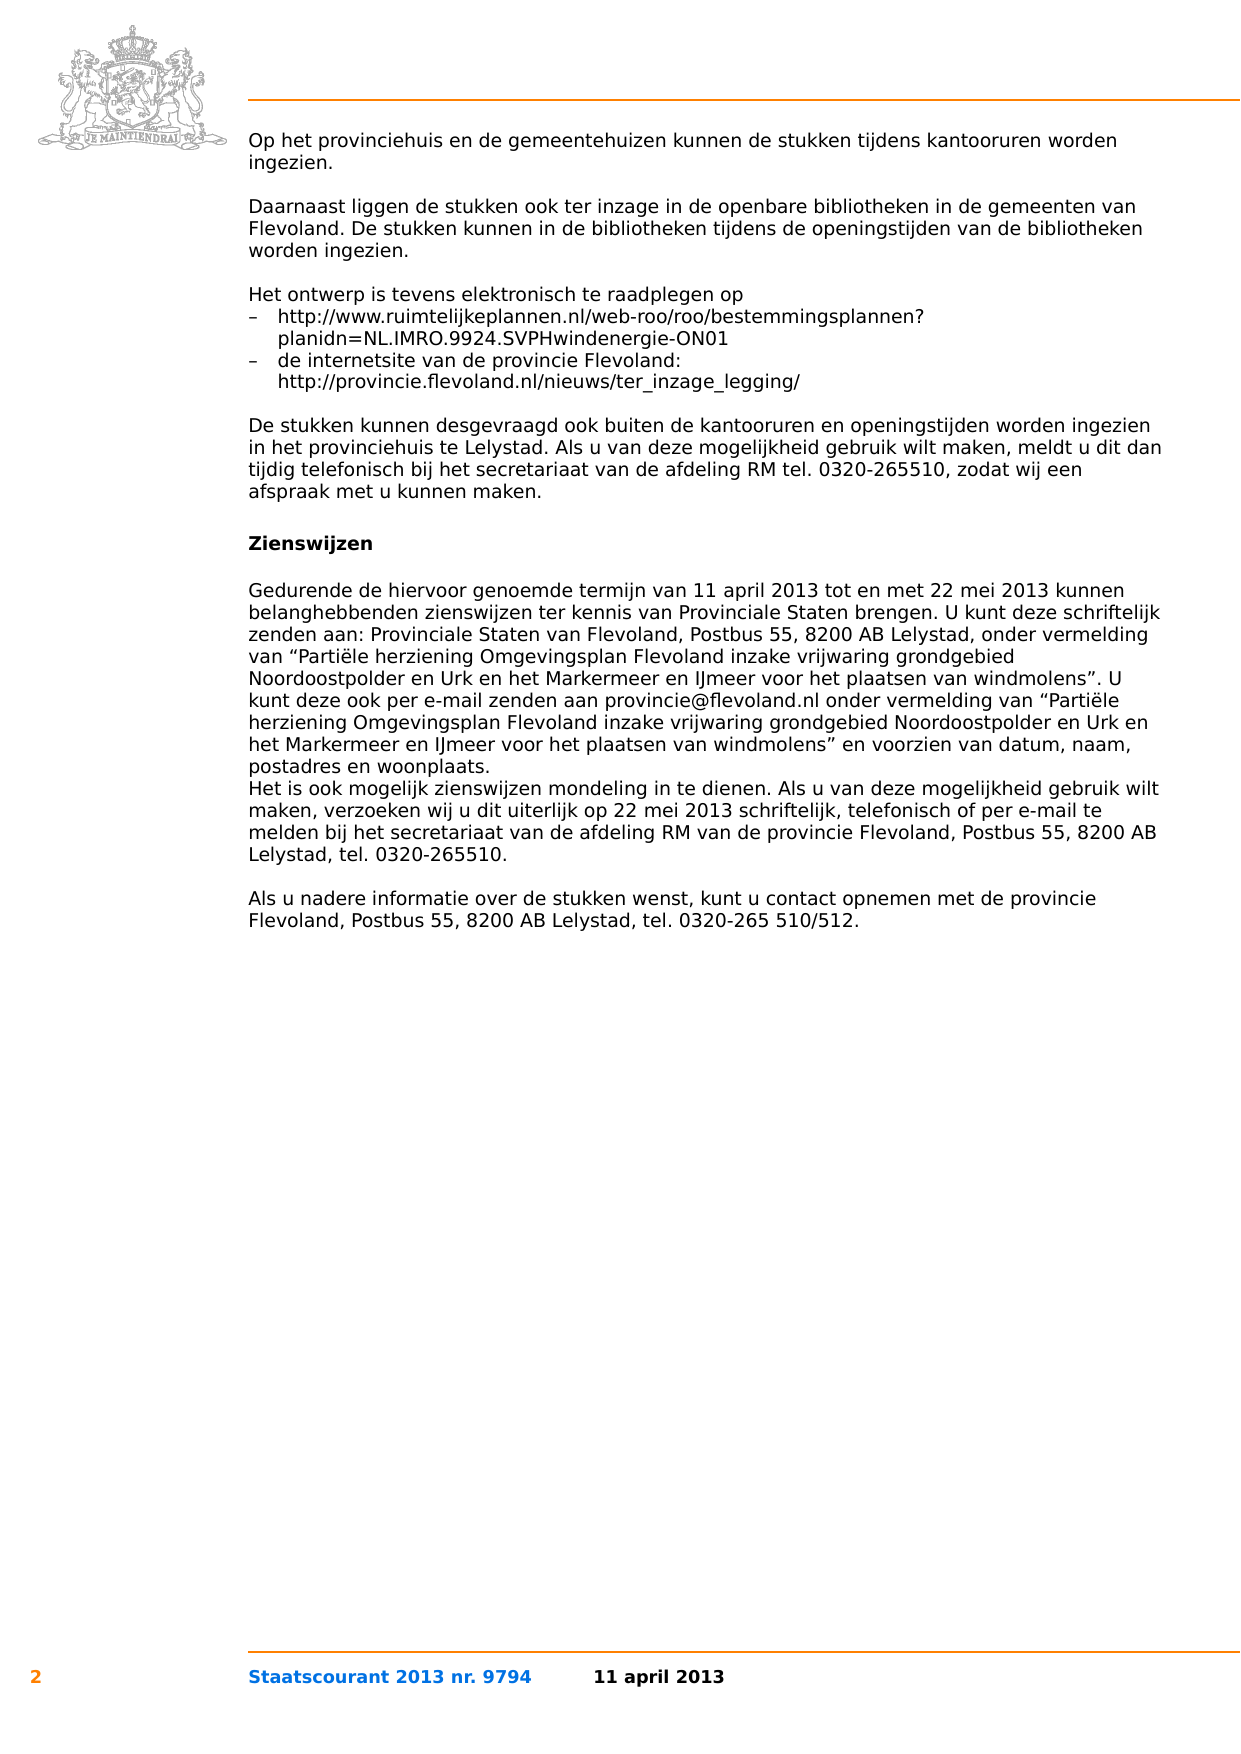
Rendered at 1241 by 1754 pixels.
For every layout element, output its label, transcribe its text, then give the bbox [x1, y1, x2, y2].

text – de internetsite van de provincie Flevoland: http://provincie.flevoland.nl/nieuws/ter_inzage_legging/ [248, 349, 1163, 393]
text Op het provinciehuis en de gemeentehuizen kunnen de stukken tijdens kantooruren worden ingezien. [248, 130, 1163, 174]
text Gedurende de hiervoor genoemde termijn van 11 april 2013 tot en met 22 mei 2013 kunnen belanghebbenden zienswijzen ter kennis van Provinciale Staten brengen. U kunt deze schriftelijk zenden aan: Provinciale Staten van Flevoland, Postbus 55, 8200 AB Lelystad, onder vermelding van “Partiële herziening Omgevingsplan Flevoland inzake vrijwaring grondgebied Noordoostpolder en Urk en het Markermeer en IJmeer voor het plaatsen van windmolens”. U kunt deze ook per e-mail zenden aan provincie@flevoland.nl onder vermelding van “Partiële herziening Omgevingsplan Flevoland inzake vrijwaring grondgebied Noordoostpolder en Urk en het Markermeer en IJmeer voor het plaatsen van windmolens” en voorzien van datum, naam, postadres en woonplaats. [248, 580, 1163, 778]
text Als u nadere informatie over de stukken wenst, kunt u contact opnemen met de provincie Flevoland, Postbus 55, 8200 AB Lelystad, tel. 0320-265 510/512. [248, 888, 1163, 932]
picture [38, 25, 227, 150]
text – http://www.ruimtelijkeplannen.nl/web-roo/roo/bestemmingsplannen?planidn=NL.IMRO.9924.SVPHwindenergie-ON01 [248, 306, 1163, 349]
text Daarnaast liggen de stukken ook ter inzage in de openbare bibliotheken in de gemeenten van Flevoland. De stukken kunnen in de bibliotheken tijdens de openingstijden van de bibliotheken worden ingezien. [248, 196, 1163, 262]
text Het ontwerp is tevens elektronisch te raadplegen op [248, 283, 1163, 306]
subtitle Zienswijzen [248, 533, 1163, 555]
text Het is ook mogelijk zienswijzen mondeling in te dienen. Als u van deze mogelijkheid gebruik wilt maken, verzoeken wij u dit uiterlijk op 22 mei 2013 schriftelijk, telefonisch of per e-mail te melden bij het secretariaat van de afdeling RM van de provincie Flevoland, Postbus 55, 8200 AB Lelystad, tel. 0320-265510. [248, 778, 1163, 866]
text De stukken kunnen desgevraagd ook buiten de kantooruren en openingstijden worden ingezien in het provinciehuis te Lelystad. Als u van deze mogelijkheid gebruik wilt maken, meldt u dit dan tijdig telefonisch bij het secretariaat van de afdeling RM tel. 0320-265510, zodat wij een afspraak met u kunnen maken. [248, 415, 1163, 503]
